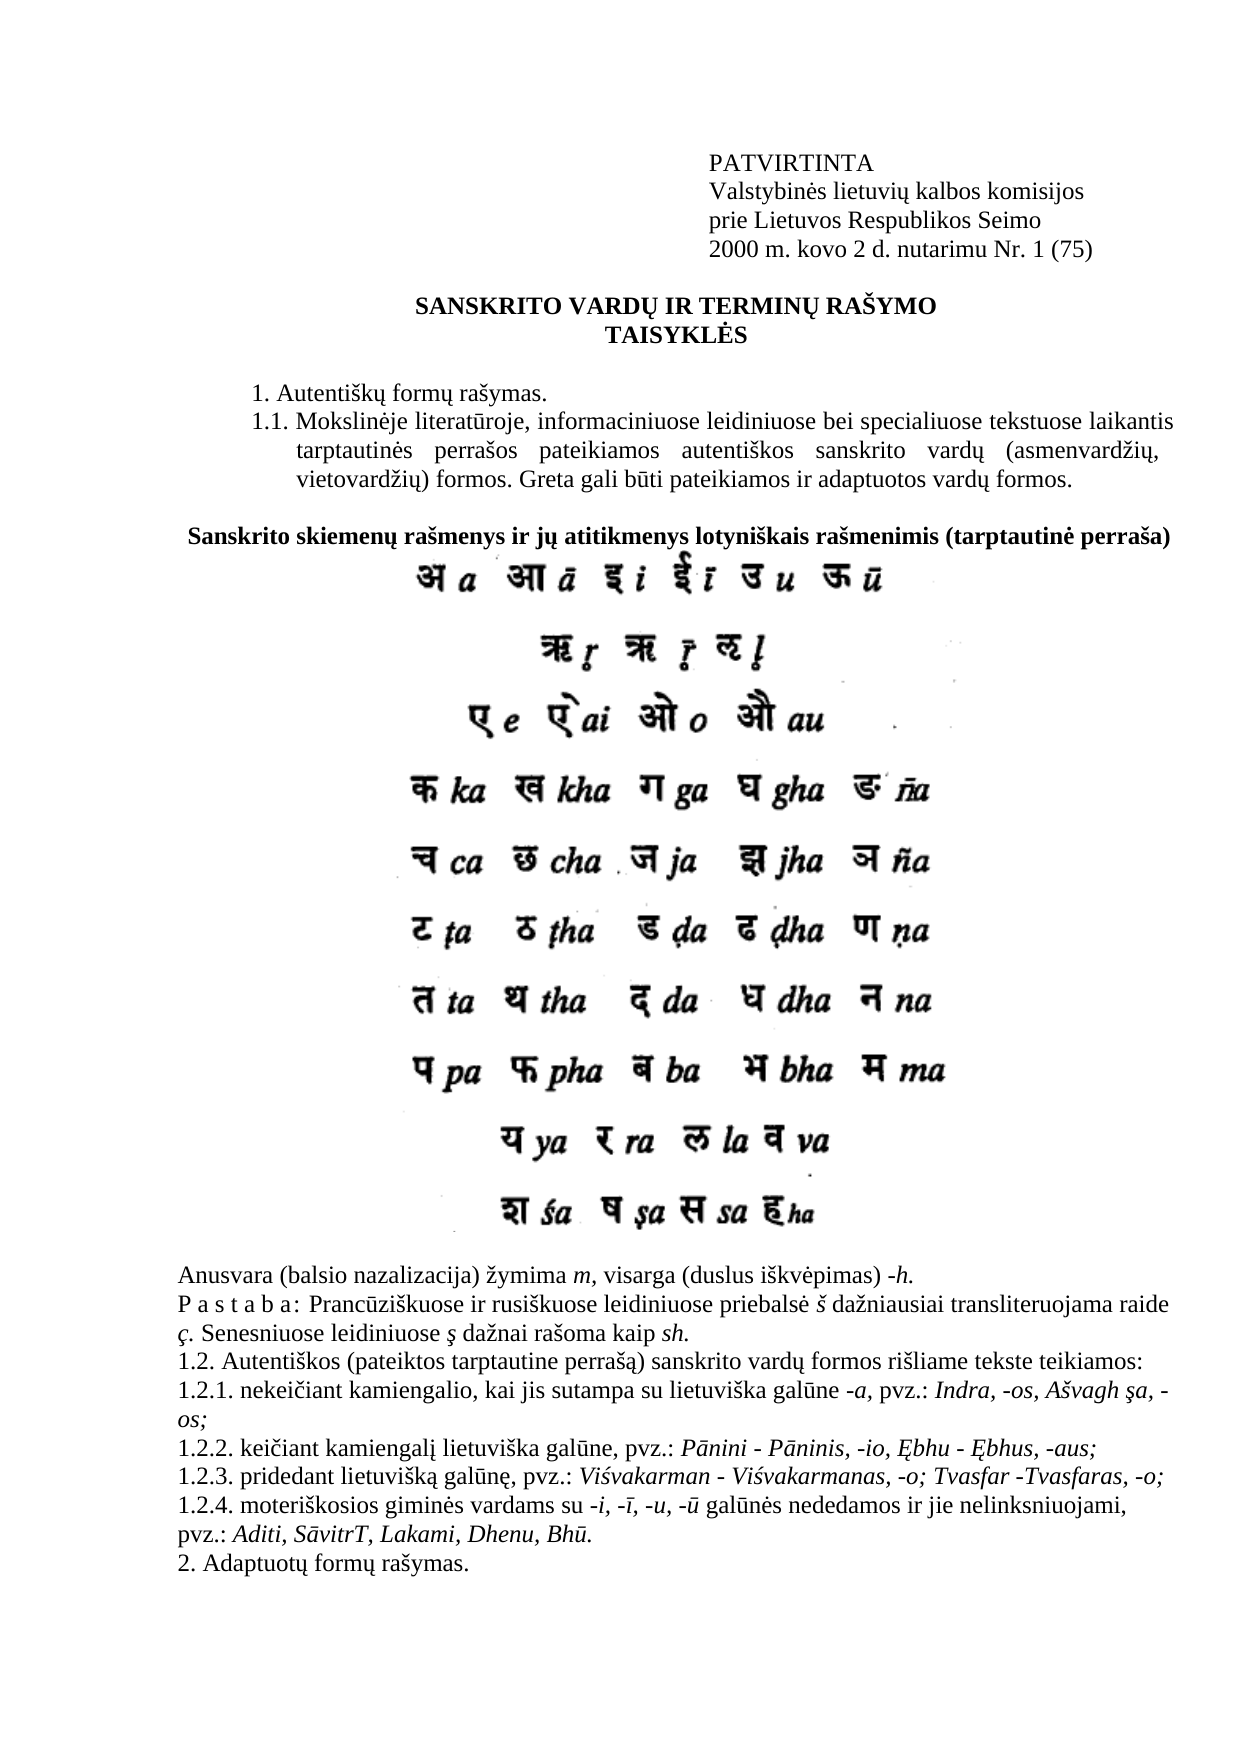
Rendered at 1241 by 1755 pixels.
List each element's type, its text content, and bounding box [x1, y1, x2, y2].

text 1.2.4. moteriškosios giminės vardams su -i, -ī, -u, -ū galūnės nededamos ir jie nelinksniuojami, pvz.: Aditi, SāvitrT, Lakami, Dhenu, Bhū. [177, 1490, 1181, 1548]
table_header [973, 550, 1181, 1231]
text Pastaba: Prancūziškuose ir rusiškuose leidiniuose priebalsė š dažniausiai transliteruojama raide ç. Senesniuose leidiniuose ş dažnai rašoma kaip sh. [177, 1289, 1181, 1346]
text 1.2.3. pridedant lietuvišką galūnę, pvz.: Viśvakarman - Viśvakarmanas, -o; Tvasfar -Tvasfaras, -o; [177, 1461, 1181, 1490]
text prie Lietuvos Respublikos Seimo [177, 205, 1181, 234]
text PATVIRTINTA [177, 148, 1181, 176]
text 1. Autentiškų formų rašymas. [177, 378, 1181, 406]
text Sanskrito skiemenų rašmenys ir jų atitikmenys lotyniškais rašmenimis (tarptautinė perraša) [177, 521, 1181, 550]
text Anusvara (balsio nazalizacija) žymima m, visarga (duslus iškvėpimas) -h. [177, 1260, 1181, 1289]
text taisyklės [177, 320, 1181, 349]
text 1.2. Autentiškos (pateiktos tarptautine perrašą) sanskrito vardų formos rišliame tekste teikiamos: [177, 1346, 1181, 1375]
text Valstybinės lietuvių kalbos komisijos [177, 176, 1181, 205]
text 1.1. Mokslinėje literatūroje, informaciniuose leidiniuose bei specialiuose tekstuose laikantis tarptautinės perrašos pateikiamos autentiškos sanskrito vardų (asmenvardžių, vietovardžių) formos. Greta gali būti pateikiamos ir adaptuotos vardų formos. [177, 406, 1181, 493]
text sanskrito vardų ir terminų rašymo [177, 291, 1181, 320]
table_header [177, 550, 386, 1231]
text 2. Adaptuotų formų rašymas. [177, 1548, 1181, 1576]
text 1.2.2. keičiant kamiengalį lietuviška galūne, pvz.: Pānini - Pāninis, -io, Ębhu - Ębhus, -aus; [177, 1433, 1181, 1461]
text 2000 m. kovo 2 d. nutarimu Nr. 1 (75) [177, 234, 1181, 263]
text 1.2.1. nekeičiant kamiengalio, kai jis sutampa su lietuviška galūne -a, pvz.: Indra, -os, Ašvagh şa, -os; [177, 1375, 1181, 1433]
